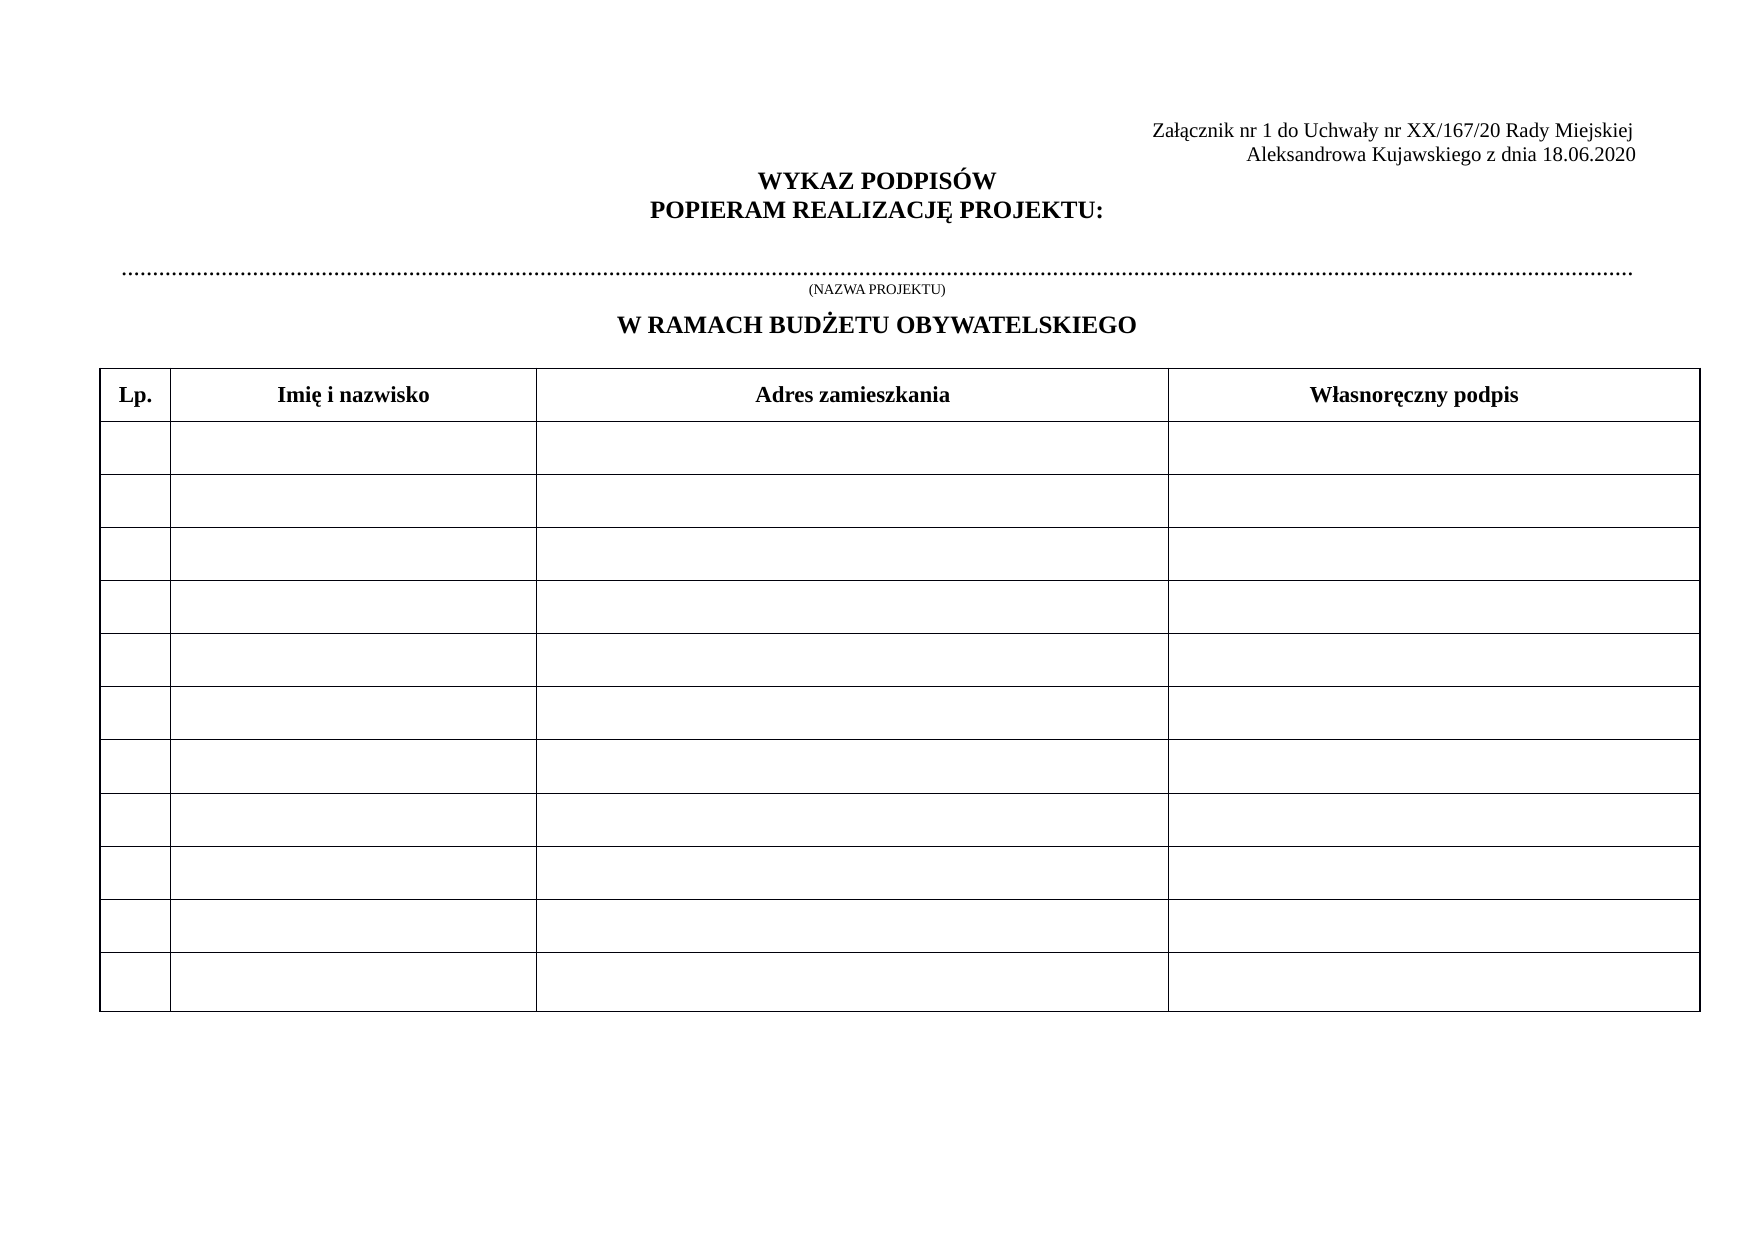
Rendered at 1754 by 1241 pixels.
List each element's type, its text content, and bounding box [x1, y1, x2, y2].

table_cell [101, 581, 170, 633]
table_cell [537, 900, 1168, 952]
table_cell [1169, 953, 1699, 1011]
table_cell [101, 953, 170, 1011]
table_cell [101, 794, 170, 846]
table_cell [101, 740, 170, 792]
table_cell [101, 847, 170, 899]
table_cell [101, 422, 170, 474]
table_cell [171, 528, 536, 580]
table_cell [171, 634, 536, 686]
text WYKAZ PODPISÓW [118, 166, 1636, 195]
table_cell [1169, 634, 1699, 686]
text Załącznik nr 1 do Uchwały nr XX/167/20 Rady Miejskiej [118, 118, 1636, 142]
table_cell [537, 794, 1168, 846]
table_cell [537, 528, 1168, 580]
text W RAMACH BUDŻETU OBYWATELSKIEGO [118, 310, 1636, 339]
table_cell [171, 581, 536, 633]
table_cell [171, 794, 536, 846]
table_cell [537, 475, 1168, 527]
table_header Własnoręczny podpis [1169, 369, 1699, 421]
table_cell [171, 847, 536, 899]
table_cell [1169, 528, 1699, 580]
table_cell [1169, 687, 1699, 739]
table_cell [101, 634, 170, 686]
table_cell [171, 900, 536, 952]
text (NAZWA PROJEKTU) [118, 281, 1636, 310]
table_header Adres zamieszkania [537, 369, 1168, 421]
table_cell [171, 687, 536, 739]
table_cell [171, 953, 536, 1011]
table_cell [537, 634, 1168, 686]
table_cell [1169, 740, 1699, 792]
table_cell [101, 475, 170, 527]
table_cell [537, 422, 1168, 474]
text Aleksandrowa Kujawskiego z dnia 18.06.2020 [118, 142, 1636, 166]
table_cell [537, 687, 1168, 739]
table_cell [171, 422, 536, 474]
table_cell [101, 900, 170, 952]
table_cell [537, 847, 1168, 899]
table_cell [171, 740, 536, 792]
table_cell [101, 687, 170, 739]
table_cell [1169, 475, 1699, 527]
table_cell [1169, 847, 1699, 899]
table_cell [1169, 422, 1699, 474]
table_cell [1169, 794, 1699, 846]
table_cell [171, 475, 536, 527]
table_header Imię i nazwisko [171, 369, 536, 421]
table_cell [537, 953, 1168, 1011]
table_cell [1169, 581, 1699, 633]
table_cell [1169, 900, 1699, 952]
table_cell [537, 740, 1168, 792]
text .................................................................................................................................................................................................................................................. [118, 252, 1636, 281]
table_cell [537, 581, 1168, 633]
table_header Lp. [101, 369, 170, 421]
text POPIERAM REALIZACJĘ PROJEKTU: [118, 195, 1636, 224]
table_cell [101, 528, 170, 580]
